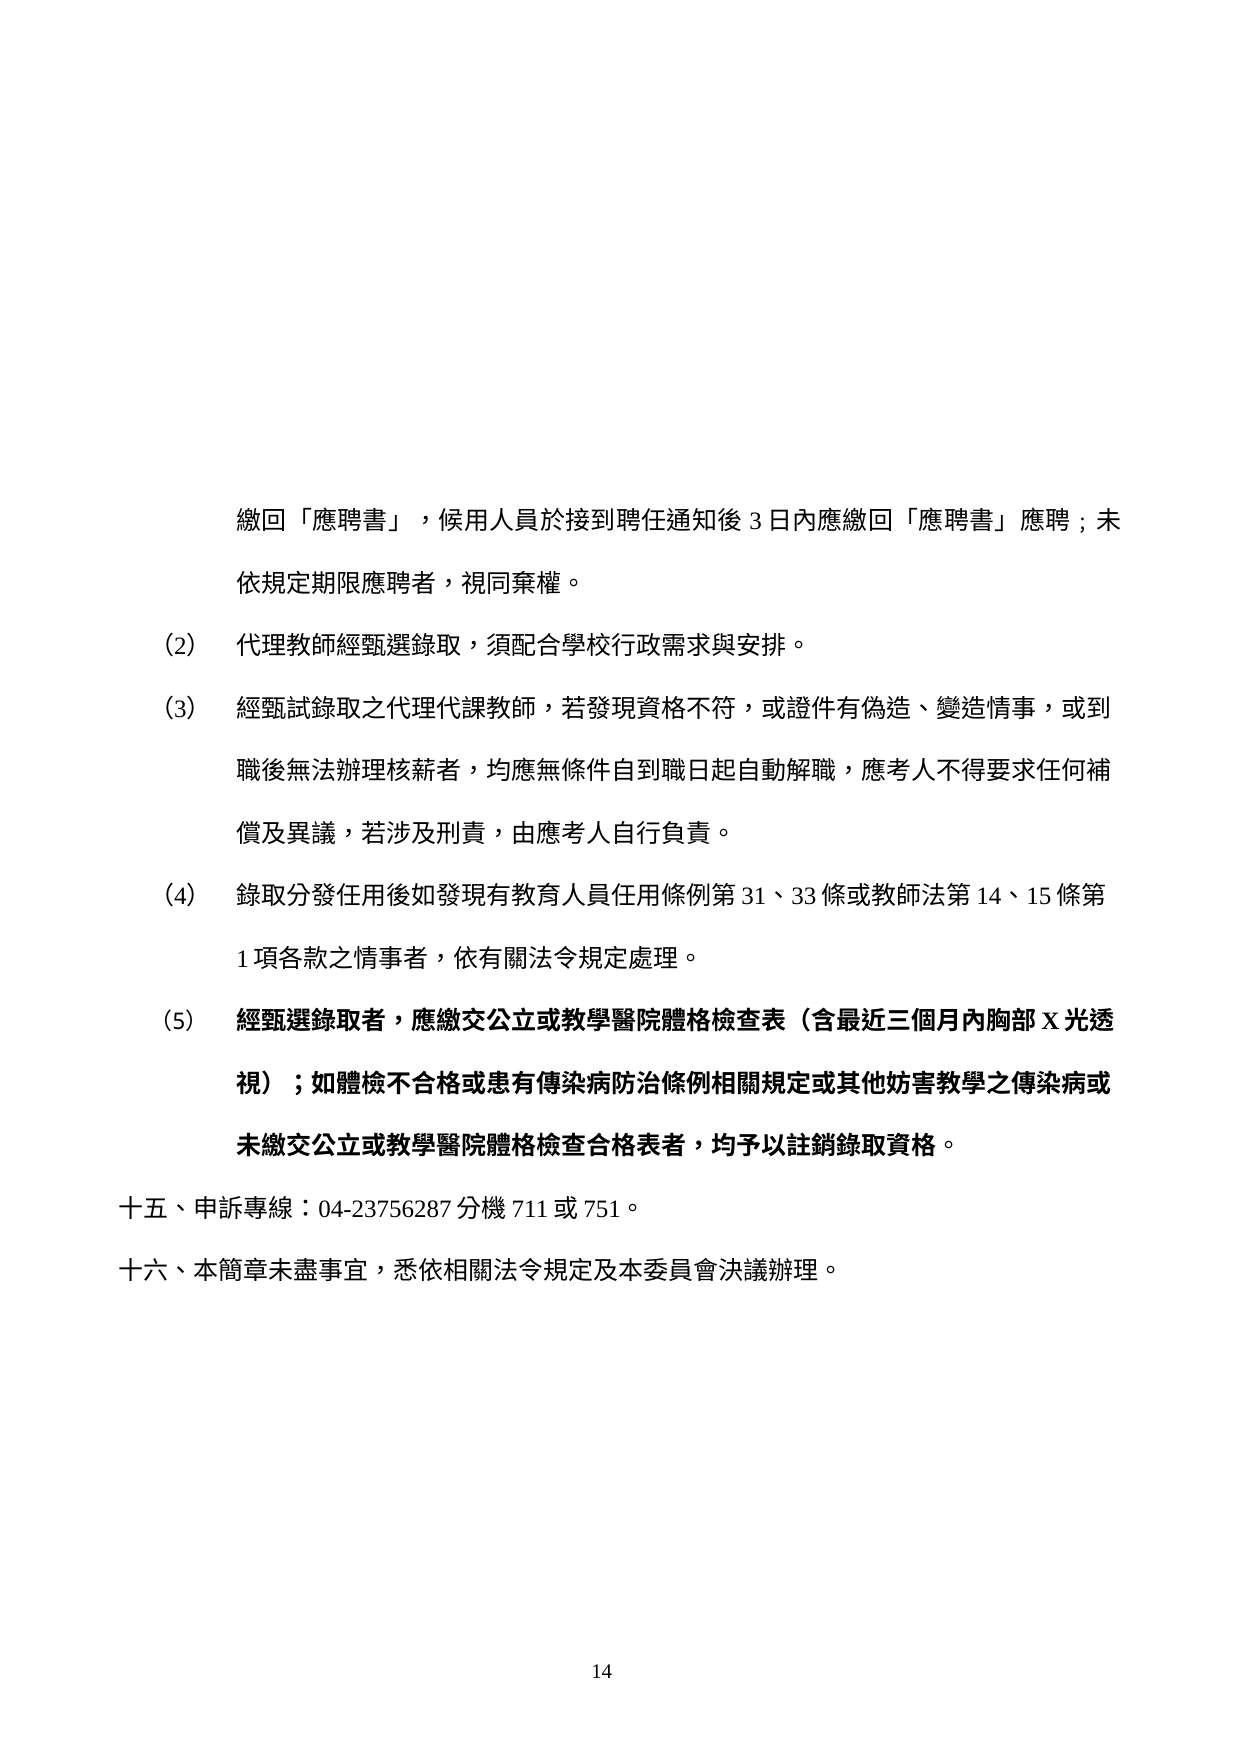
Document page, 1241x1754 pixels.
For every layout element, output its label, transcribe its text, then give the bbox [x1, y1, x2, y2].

list 錄取分發任用後如發現有教育人員任用條例第31、33條或教師法第14、15條第1項各款之情事者，依有關法令規定處理。 [149, 852, 1122, 977]
list 經甄選錄取者，應繳交公立或教學醫院體格檢查表（含最近三個月內胸部X光透視）；如體檢不合格或患有傳染病防治條例相關規定或其他妨害教學之傳染病或未繳交公立或教學醫院體格檢查合格表者，均予以註銷錄取資格。 [149, 977, 1122, 1164]
text 十五、申訴專線：04-23756287分機711或751。 [118, 1164, 1122, 1227]
list 經甄試錄取之代理代課教師，若發現資格不符，或證件有偽造、變造情事，或到職後無法辦理核薪者，均應無條件自到職日起自動解職，應考人不得要求任何補償及異議，若涉及刑責，由應考人自行負責。 [149, 664, 1122, 852]
list 繳回「應聘書」，候用人員於接到聘任通知後3日內應繳回「應聘書」應聘﹔未依規定期限應聘者，視同棄權。 [149, 477, 1122, 602]
list 代理教師經甄選錄取，須配合學校行政需求與安排。 [149, 602, 1122, 664]
text 十六、本簡章未盡事宜，悉依相關法令規定及本委員會決議辦理。 [118, 1227, 1122, 1289]
